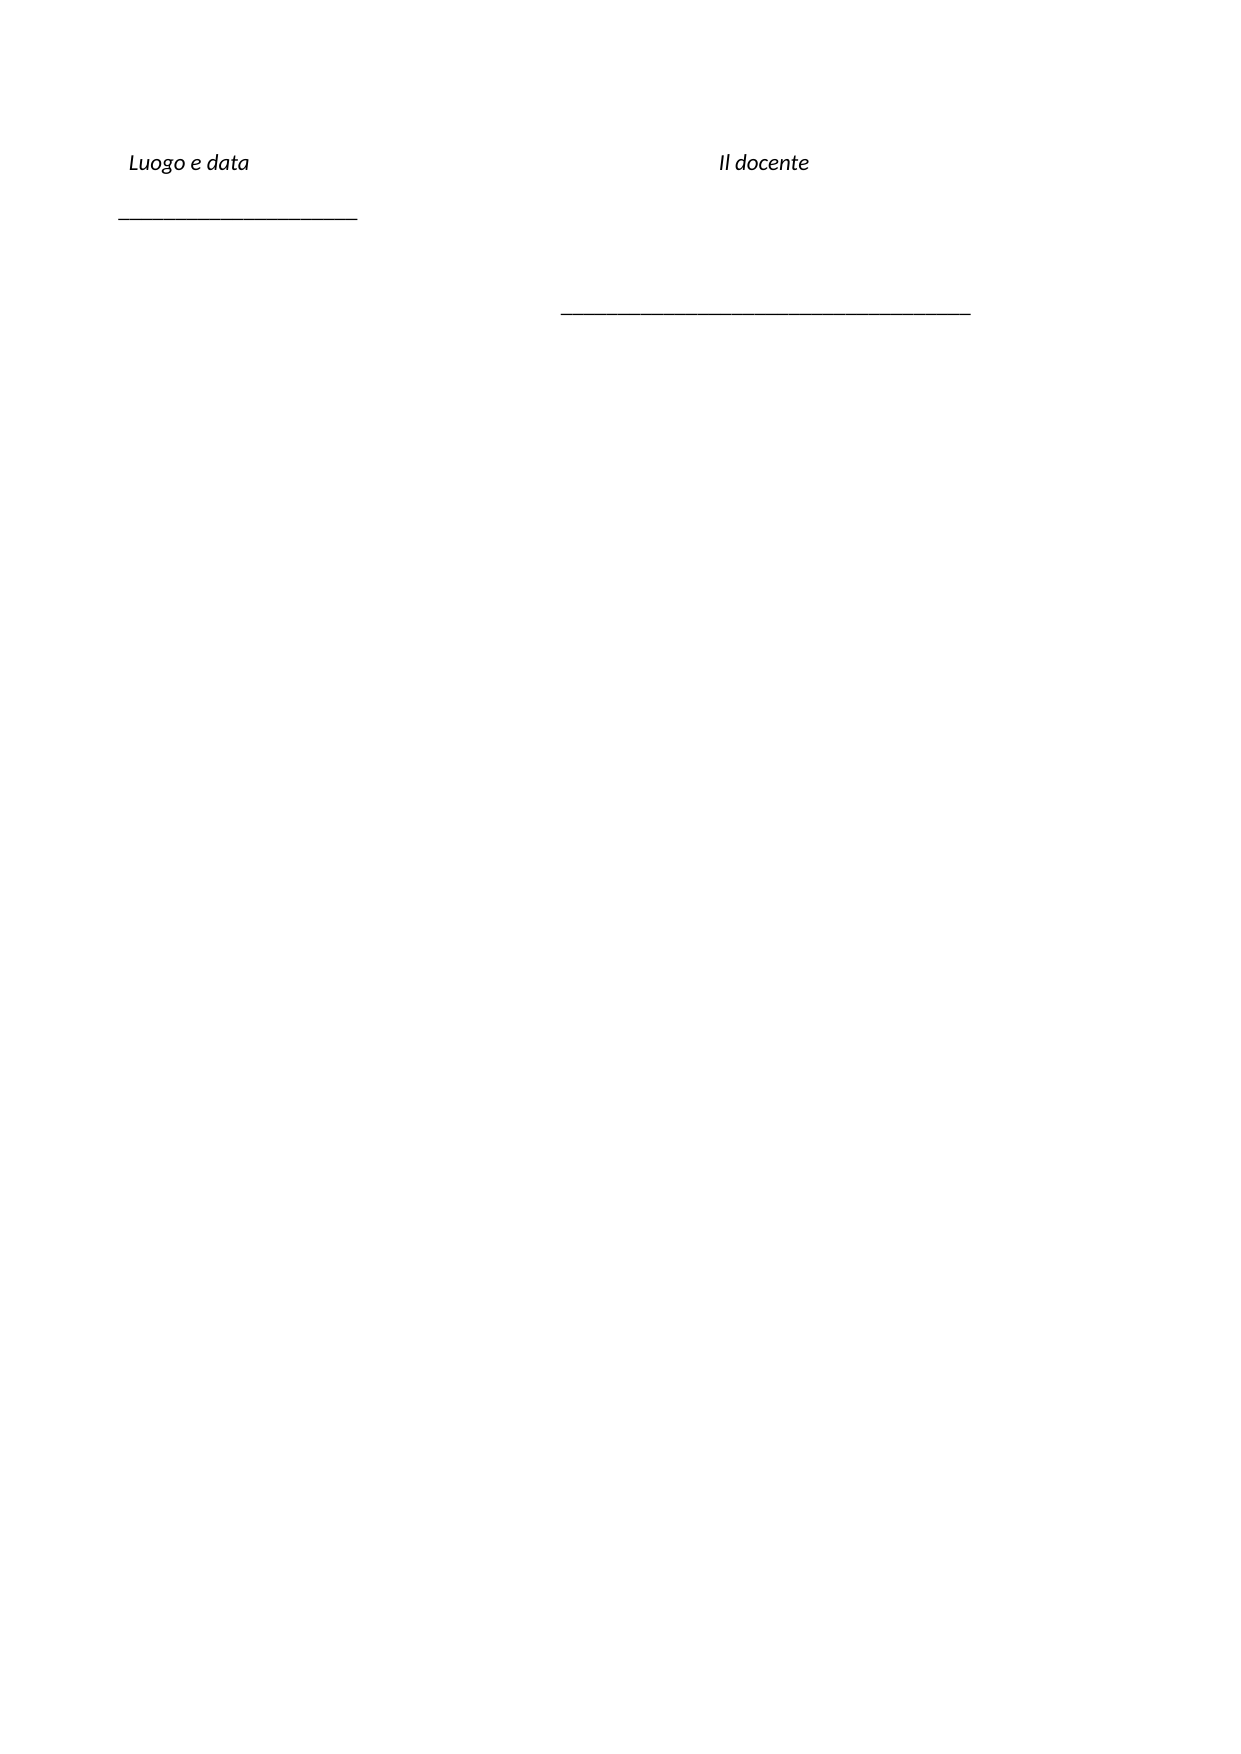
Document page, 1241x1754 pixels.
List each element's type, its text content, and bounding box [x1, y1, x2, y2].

text _____________________ [118, 195, 1104, 223]
text Luogo e data Il docente [129, 148, 1104, 176]
text ____________________________________ [118, 290, 1104, 318]
